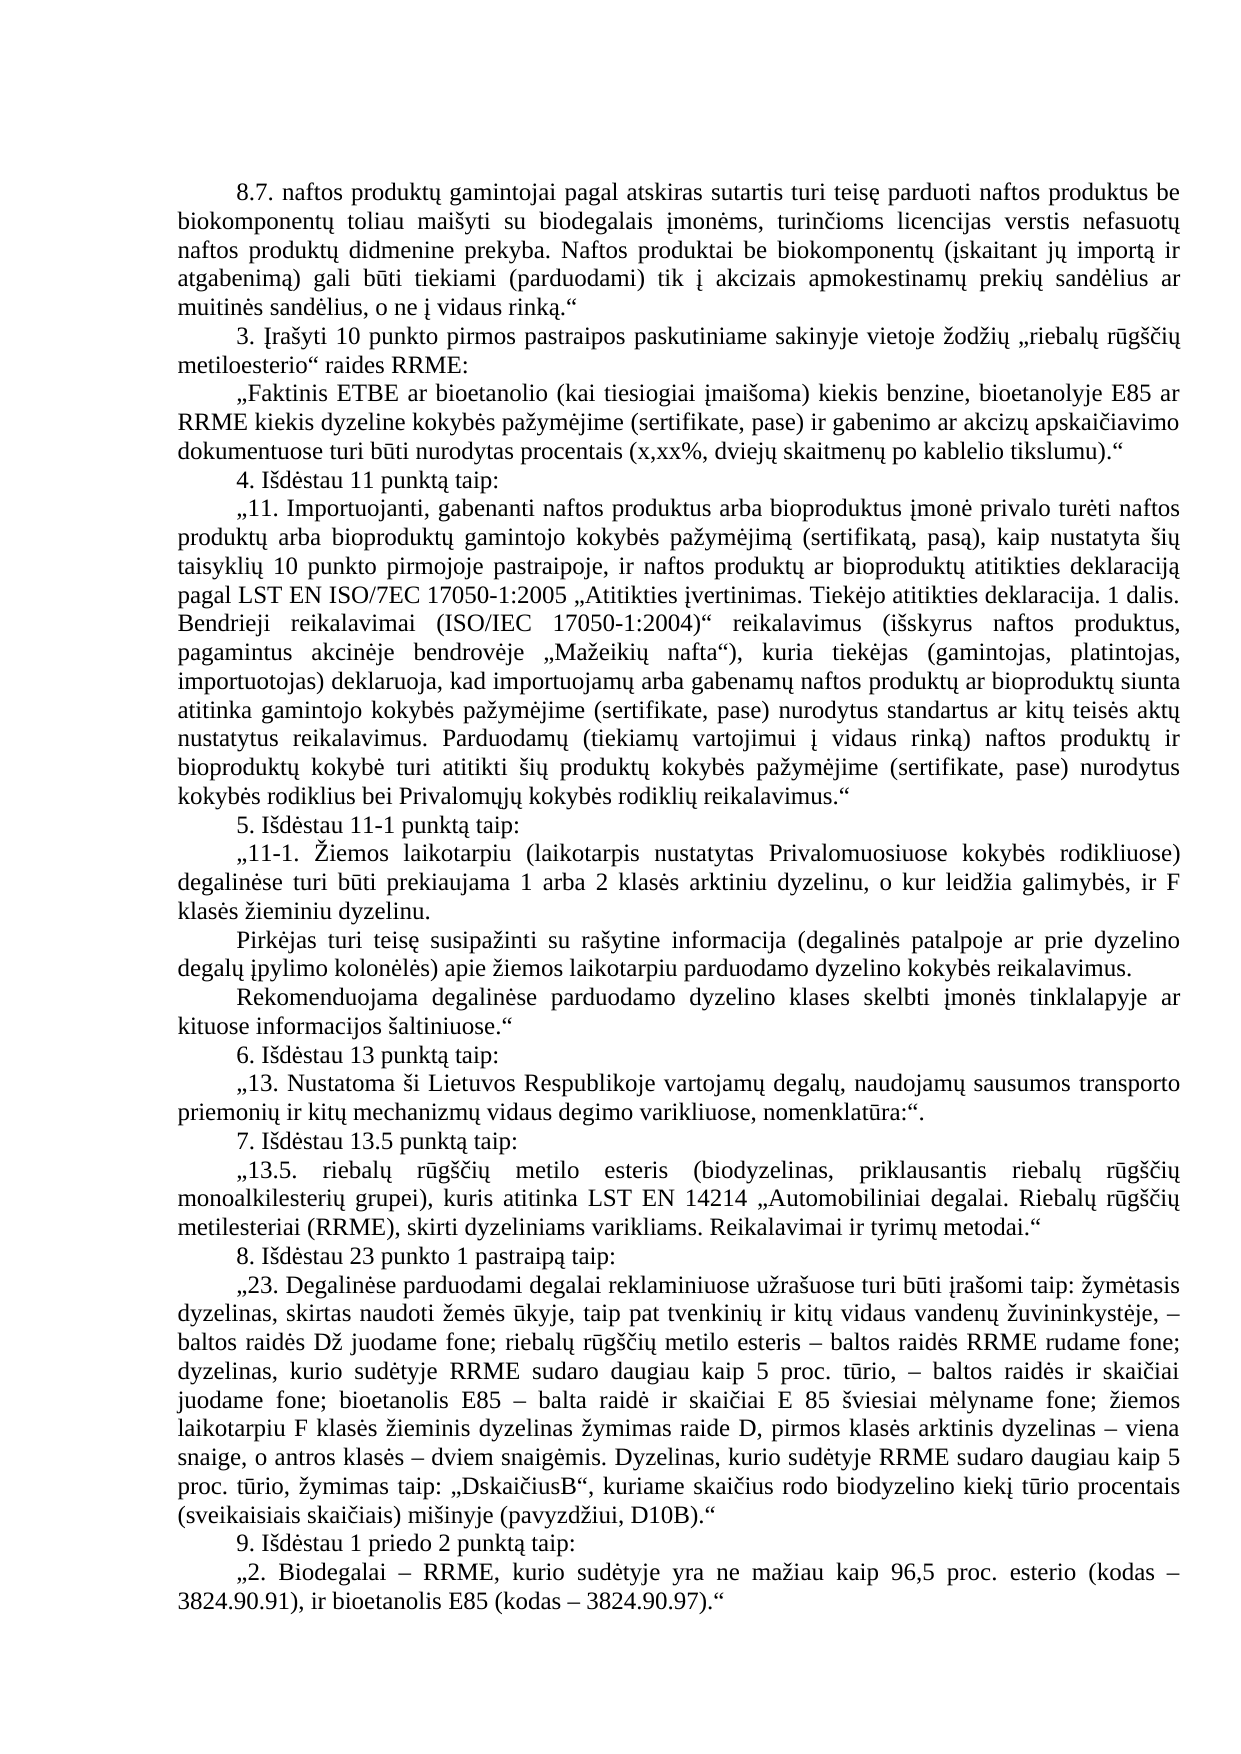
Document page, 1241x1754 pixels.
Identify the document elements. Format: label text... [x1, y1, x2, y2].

text 6. Išdėstau 13 punktą taip: [177, 1040, 1181, 1068]
text „Faktinis ETBE ar bioetanolio (kai tiesiogiai įmaišoma) kiekis benzine, bioetanolyje E85 ar RRME kiekis dyzeline kokybės pažymėjime (sertifikate, pase) ir gabenimo ar akcizų apskaičiavimo dokumentuose turi būti nurodytas procentais (x,xx%, dviejų skaitmenų po kablelio tikslumu).“ [177, 378, 1181, 465]
text 9. Išdėstau 1 priedo 2 punktą taip: [177, 1528, 1181, 1557]
text 8. Išdėstau 23 punkto 1 pastraipą taip: [177, 1241, 1181, 1270]
text „13. Nustatoma ši Lietuvos Respublikoje vartojamų degalų, naudojamų sausumos transporto priemonių ir kitų mechanizmų vidaus degimo varikliuose, nomenklatūra:“. [177, 1068, 1181, 1126]
text 8.7. naftos produktų gamintojai pagal atskiras sutartis turi teisę parduoti naftos produktus be biokomponentų toliau maišyti su biodegalais įmonėms, turinčioms licencijas verstis nefasuotų naftos produktų didmenine prekyba. Naftos produktai be biokomponentų (įskaitant jų importą ir atgabenimą) gali būti tiekiami (parduodami) tik į akcizais apmokestinamų prekių sandėlius ar muitinės sandėlius, o ne į vidaus rinką.“ [177, 177, 1181, 321]
text Rekomenduojama degalinėse parduodamo dyzelino klases skelbti įmonės tinklalapyje ar kituose informacijos šaltiniuose.“ [177, 982, 1181, 1040]
text „11-1. Žiemos laikotarpiu (laikotarpis nustatytas Privalomuosiuose kokybės rodikliuose) degalinėse turi būti prekiaujama 1 arba 2 klasės arktiniu dyzelinu, o kur leidžia galimybės, ir F klasės žieminiu dyzelinu. [177, 838, 1181, 925]
text „2. Biodegalai – RRME, kurio sudėtyje yra ne mažiau kaip 96,5 proc. esterio (kodas – 3824.90.91), ir bioetanolis E85 (kodas – 3824.90.97).“ [177, 1557, 1181, 1615]
text Pirkėjas turi teisę susipažinti su rašytine informacija (degalinės patalpoje ar prie dyzelino degalų įpylimo kolonėlės) apie žiemos laikotarpiu parduodamo dyzelino kokybės reikalavimus. [177, 925, 1181, 982]
text 4. Išdėstau 11 punktą taip: [177, 465, 1181, 493]
text 5. Išdėstau 11-1 punktą taip: [177, 810, 1181, 838]
text 3. Įrašyti 10 punkto pirmos pastraipos paskutiniame sakinyje vietoje žodžių „riebalų rūgščių metiloesterio“ raides RRME: [177, 321, 1181, 378]
text „13.5. riebalų rūgščių metilo esteris (biodyzelinas, priklausantis riebalų rūgščių monoalkilesterių grupei), kuris atitinka LST EN 14214 „Automobiliniai degalai. Riebalų rūgščių metilesteriai (RRME), skirti dyzeliniams varikliams. Reikalavimai ir tyrimų metodai.“ [177, 1155, 1181, 1241]
text „23. Degalinėse parduodami degalai reklaminiuose užrašuose turi būti įrašomi taip: žymėtasis dyzelinas, skirtas naudoti žemės ūkyje, taip pat tvenkinių ir kitų vidaus vandenų žuvininkystėje, – baltos raidės Dž juodame fone; riebalų rūgščių metilo esteris – baltos raidės RRME rudame fone; dyzelinas, kurio sudėtyje RRME sudaro daugiau kaip 5 proc. tūrio, – baltos raidės ir skaičiai juodame fone; bioetanolis E85 – balta raidė ir skaičiai E 85 šviesiai mėlyname fone; žiemos laikotarpiu F klasės žieminis dyzelinas žymimas raide D, pirmos klasės arktinis dyzelinas – viena snaige, o antros klasės – dviem snaigėmis. Dyzelinas, kurio sudėtyje RRME sudaro daugiau kaip 5 proc. tūrio, žymimas taip: „DskaičiusB“, kuriame skaičius rodo biodyzelino kiekį tūrio procentais (sveikaisiais skaičiais) mišinyje (pavyzdžiui, D10B).“ [177, 1270, 1181, 1528]
text „11. Importuojanti, gabenanti naftos produktus arba bioproduktus įmonė privalo turėti naftos produktų arba bioproduktų gamintojo kokybės pažymėjimą (sertifikatą, pasą), kaip nustatyta šių taisyklių 10 punkto pirmojoje pastraipoje, ir naftos produktų ar bioproduktų atitikties deklaraciją pagal LST EN ISO/7EC 17050-1:2005 „Atitikties įvertinimas. Tiekėjo atitikties deklaracija. 1 dalis. Bendrieji reikalavimai (ISO/IEC 17050-1:2004)“ reikalavimus (išskyrus naftos produktus, pagamintus akcinėje bendrovėje „Mažeikių nafta“), kuria tiekėjas (gamintojas, platintojas, importuotojas) deklaruoja, kad importuojamų arba gabenamų naftos produktų ar bioproduktų siunta atitinka gamintojo kokybės pažymėjime (sertifikate, pase) nurodytus standartus ar kitų teisės aktų nustatytus reikalavimus. Parduodamų (tiekiamų vartojimui į vidaus rinką) naftos produktų ir bioproduktų kokybė turi atitikti šių produktų kokybės pažymėjime (sertifikate, pase) nurodytus kokybės rodiklius bei Privalomųjų kokybės rodiklių reikalavimus.“ [177, 493, 1181, 810]
text 7. Išdėstau 13.5 punktą taip: [177, 1126, 1181, 1155]
